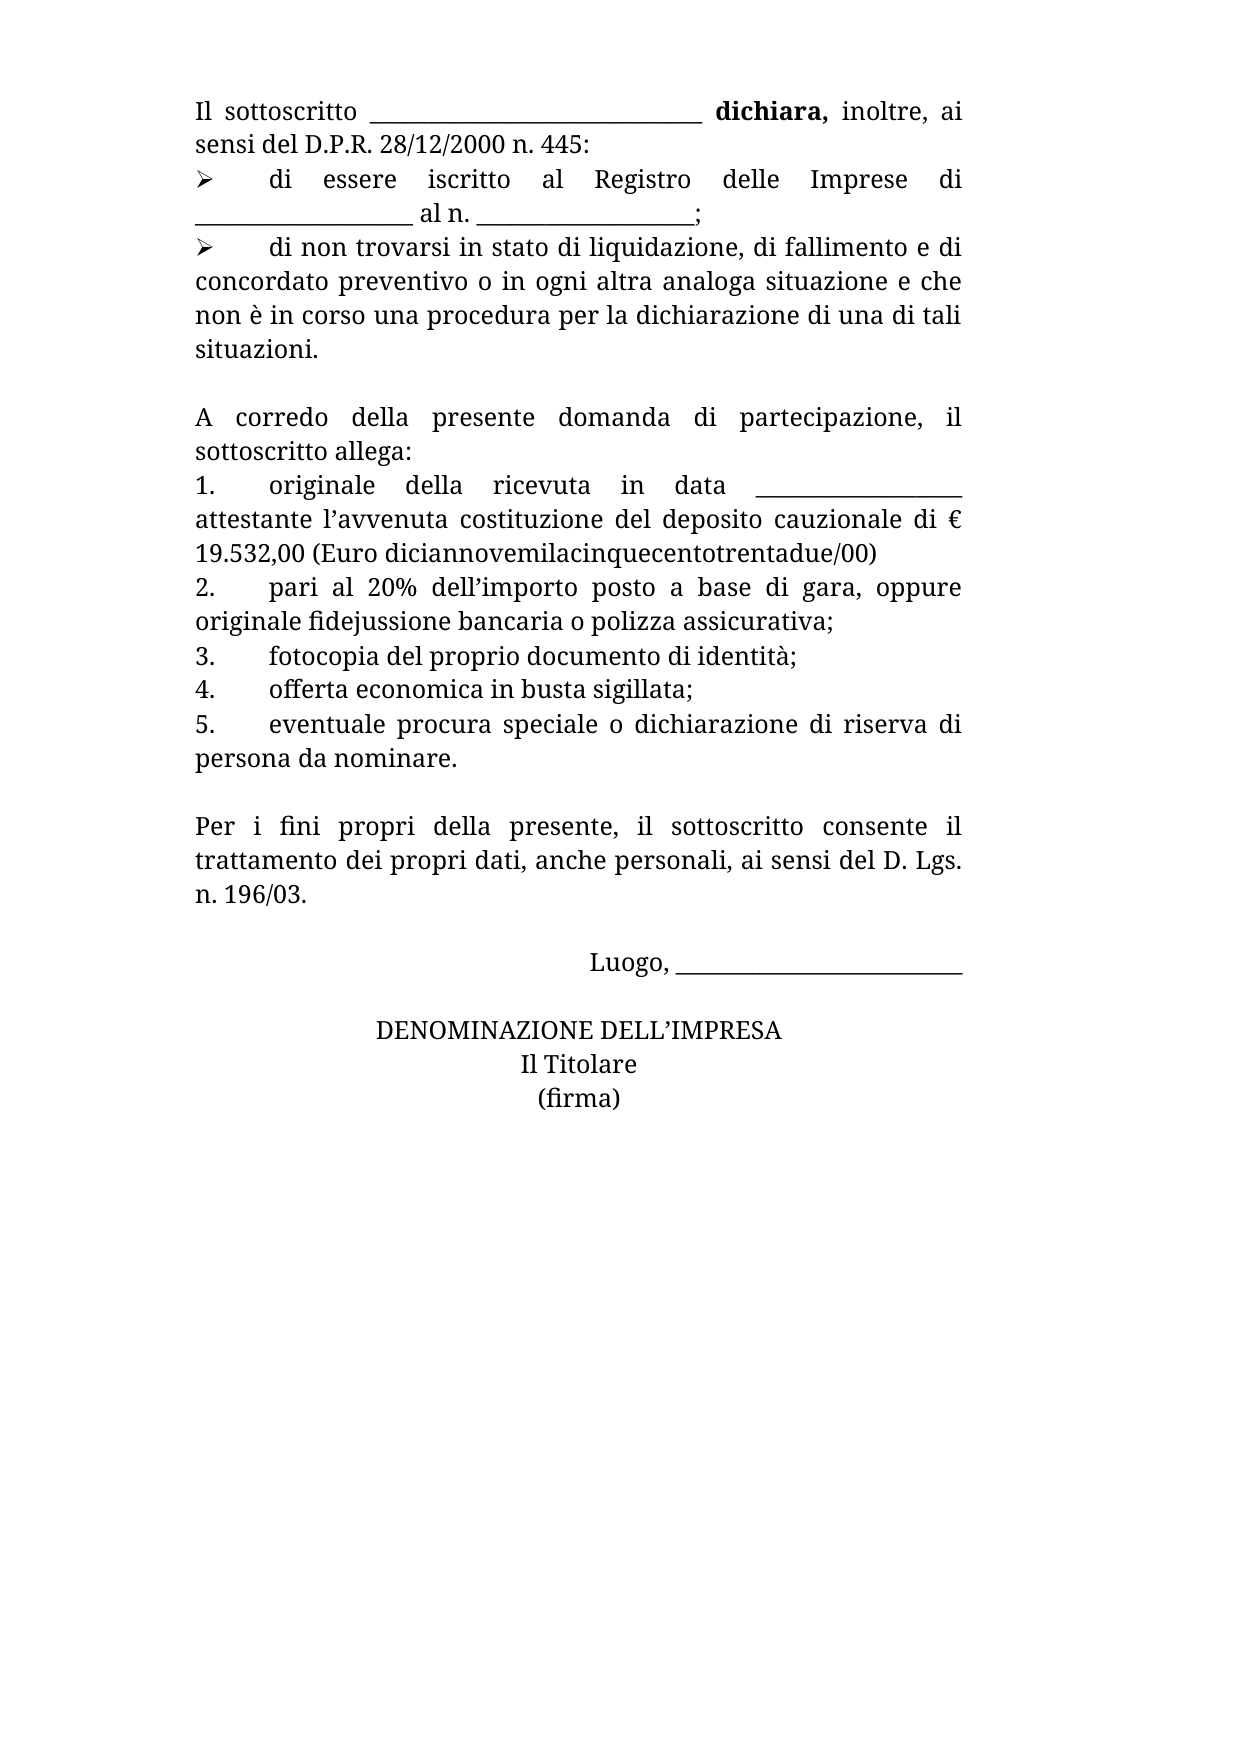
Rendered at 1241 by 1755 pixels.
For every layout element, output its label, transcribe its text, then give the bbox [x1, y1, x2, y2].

list originale della ricevuta in data __________________ attestante l’avvenuta costituzione del deposito cauzionale di € 19.532,00 (Euro diciannovemilacinquecentotrentadue/00) [195, 468, 963, 570]
text Il sottoscritto _____________________________ dichiara, inoltre, ai sensi del D.P.R. 28/12/2000 n. 445: [195, 93, 963, 161]
subtitle Luogo, _________________________ [195, 945, 963, 979]
list pari al 20% dell’importo posto a base di gara, oppure originale fidejussione bancaria o polizza assicurativa; [195, 570, 963, 638]
text (firma) [195, 1081, 963, 1115]
list di essere iscritto al Registro delle Imprese di ___________________ al n. ___________________; [195, 161, 963, 229]
text Per i fini propri della presente, il sottoscritto consente il trattamento dei propri dati, anche personali, ai sensi del D. Lgs. n. 196/03. [195, 808, 963, 911]
list eventuale procura speciale o dichiarazione di riserva di persona da nominare. [195, 706, 963, 774]
list offerta economica in busta sigillata; [195, 672, 963, 706]
list fotocopia del proprio documento di identità; [195, 638, 963, 672]
text Il Titolare [195, 1047, 963, 1081]
list di non trovarsi in stato di liquidazione, di fallimento e di concordato preventivo o in ogni altra analoga situazione e che non è in corso una procedura per la dichiarazione di una di tali situazioni. [195, 229, 963, 366]
text A corredo della presente domanda di partecipazione, il sottoscritto allega: [195, 400, 963, 468]
text DENOMINAZIONE DELL’IMPRESA [195, 1013, 963, 1047]
